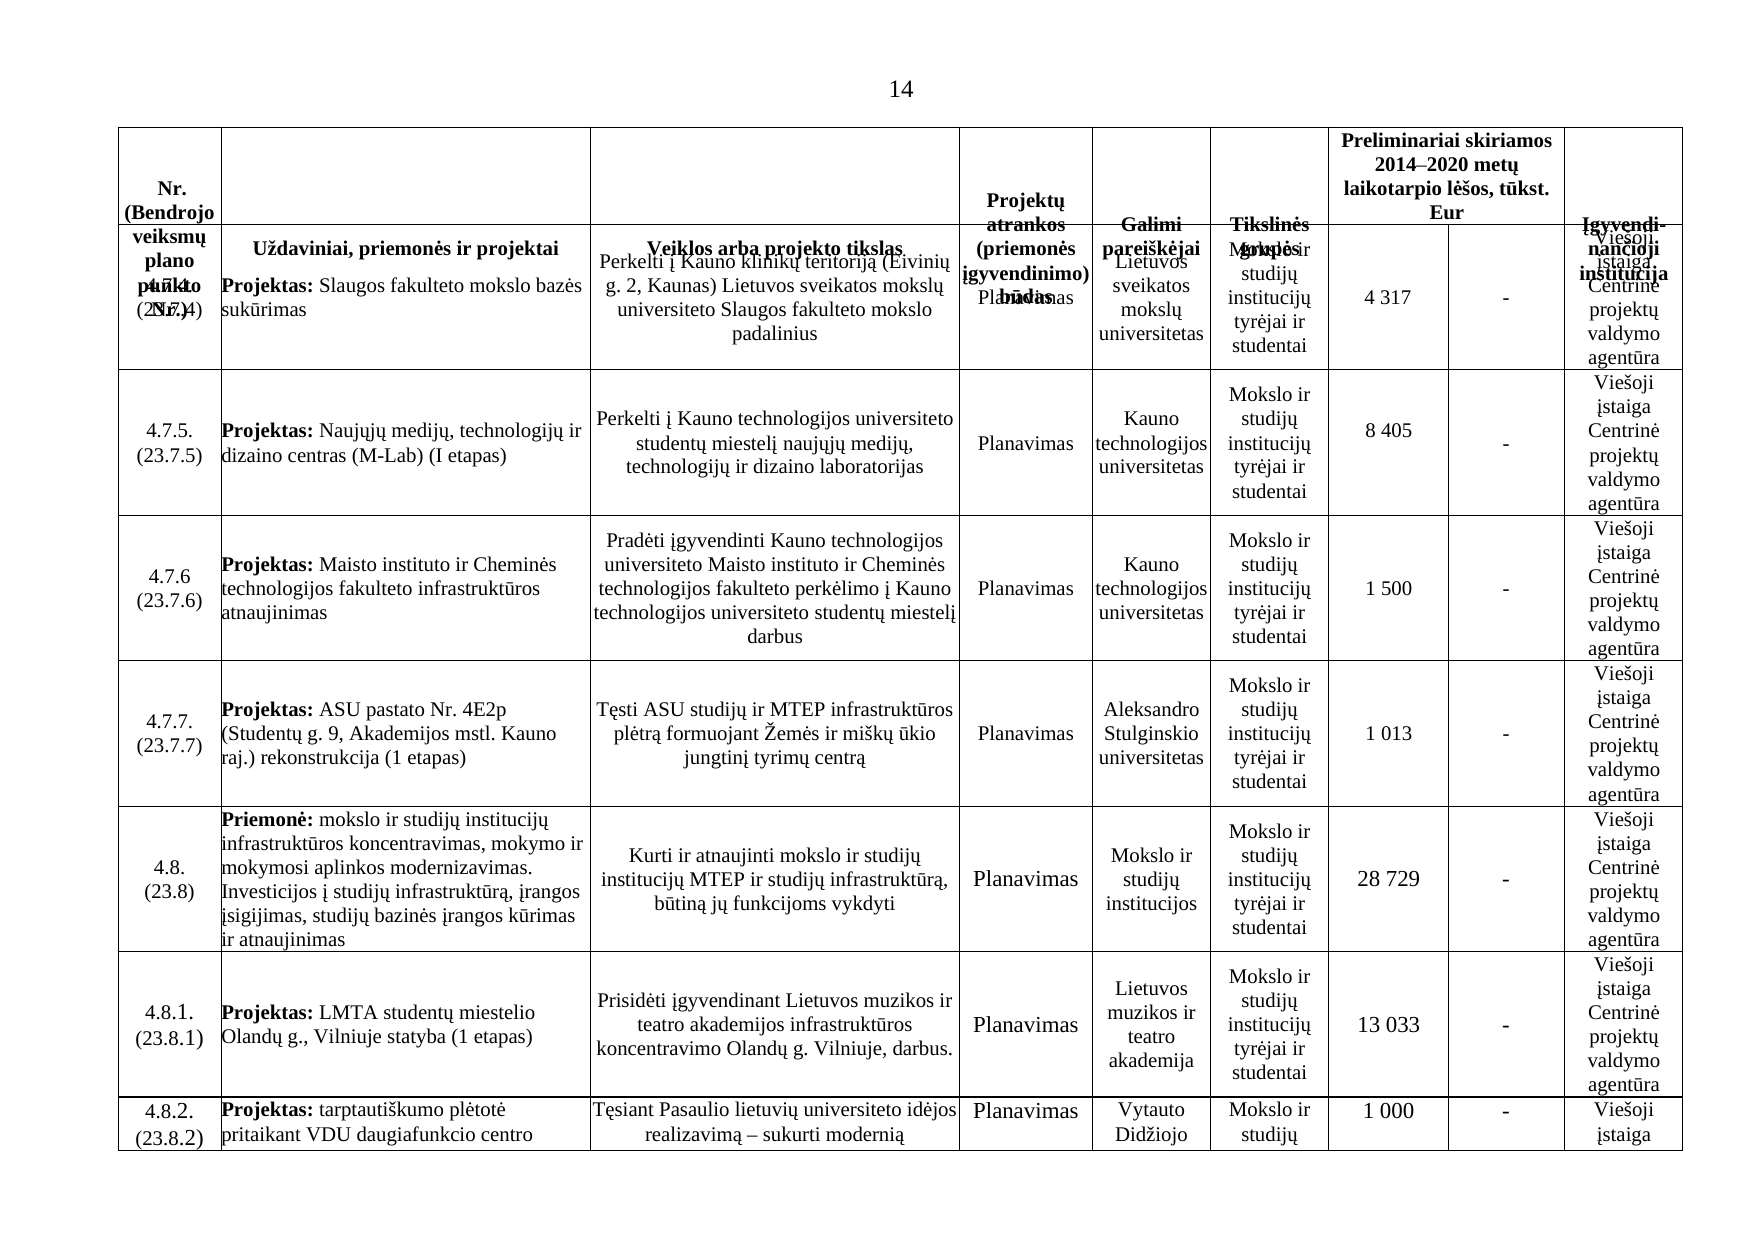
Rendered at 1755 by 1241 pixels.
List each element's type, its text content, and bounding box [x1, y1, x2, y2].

table_cell Mokslo ir studijų institucijų tyrėjai ir studentai [1211, 952, 1328, 1096]
table_cell Perkelti į Kauno technologijos universiteto studentų miestelį naujųjų medijų, technologijų ir dizaino laboratorijas [591, 370, 959, 515]
table_header Įgyvendi-nančioji institucija [1565, 128, 1682, 224]
table_cell Viešoji įstaiga Centrinė projektų valdymo agentūra [1565, 661, 1682, 806]
table_cell Projektas: tarptautiškumo plėtotė pritaikant VDU daugiafunkcio centro infrastruktūrą [222, 1098, 590, 1150]
table_cell 1 500 [1329, 516, 1448, 660]
table_cell 4.7.5. (23.7.5) [119, 370, 221, 515]
table_cell Projektas: Maisto instituto ir Cheminės technologijos fakulteto infrastruktūros atnaujinimas [222, 516, 590, 660]
table_cell Lietuvos muzikos ir teatro akademija [1093, 952, 1210, 1096]
table_header [222, 128, 590, 224]
table_cell Kauno technologijos universitetas [1093, 370, 1210, 515]
table_cell - [1449, 1098, 1564, 1150]
table_cell 4 317 [1329, 225, 1448, 369]
table_cell Viešoji įstaiga Centrinė projektų valdymo agentūra [1565, 225, 1682, 369]
table_cell Mokslo ir studijų institucijų tyrėjai ir studentai [1211, 661, 1328, 806]
table_cell Projektas: ASU pastato Nr. 4E2p (Studentų g. 9, Akademijos mstl. Kauno raj.) rekonstrukcija (1 etapas) [222, 661, 590, 806]
table_cell 4.8.2. (23.8.2) [119, 1098, 221, 1150]
table_cell 4.8. (23.8) [119, 807, 221, 951]
table_cell Viešoji įstaiga Centrinė projektų valdymo agentūra [1565, 952, 1682, 1096]
table_cell 8 405 [1329, 370, 1448, 515]
table_cell 1 013 [1329, 661, 1448, 806]
table_header Projektų atrankos (priemonės įgyvendinimo) būdas [960, 128, 1092, 224]
table_cell Viešoji įstaiga Centrinė projektų valdymo agentūra [1565, 516, 1682, 660]
table_cell Prisidėti įgyvendinant Lietuvos muzikos ir teatro akademijos infrastruktūros koncentravimo Olandų g. Vilniuje, darbus. [591, 952, 959, 1096]
table_cell Planavimas [960, 516, 1092, 660]
table_cell 4.7.4. (23.7.4) [119, 225, 221, 369]
table_cell Projektas: Slaugos fakulteto mokslo bazės sukūrimas [222, 225, 590, 369]
table_cell - [1449, 225, 1564, 369]
table_cell Mokslo ir studijų institucijos [1093, 807, 1210, 951]
table_cell 1 000 [1329, 1098, 1448, 1150]
table_cell Tęsti ASU studijų ir MTEP infrastruktūros plėtrą formuojant Žemės ir miškų ūkio jungtinį tyrimų centrą [591, 661, 959, 806]
table_cell - [1449, 370, 1564, 515]
table_cell 28 729 [1329, 807, 1448, 951]
table_cell Planavimas [960, 661, 1092, 806]
table_header [591, 128, 959, 224]
table_cell 4.7.6 (23.7.6) [119, 516, 221, 660]
table_cell Mokslo ir studijų institucijų tyrėjai ir studentai [1211, 370, 1328, 515]
table_cell Projektas: Naujųjų medijų, technologijų ir dizaino centras (M-Lab) (I etapas) [222, 370, 590, 515]
table_cell Planavimas [960, 952, 1092, 1096]
table_header Galimi pareiškėjai [1093, 128, 1210, 224]
table_cell Priemonė: mokslo ir studijų institucijų infrastruktūros koncentravimas, mokymo ir mokymosi aplinkos modernizavimas. Investicijos į studijų infrastruktūrą, įrangos įsigijimas, studijų bazinės įrangos kūrimas ir atnaujinimas [222, 807, 590, 951]
table_cell Mokslo ir studijų institucijų tyrėjai ir studentai [1211, 807, 1328, 951]
table_cell Aleksandro Stulginskio universitetas [1093, 661, 1210, 806]
table_cell Projektas: LMTA studentų miestelio Olandų g., Vilniuje statyba (1 etapas) [222, 952, 590, 1096]
table_cell - [1449, 516, 1564, 660]
table_cell Viešoji įstaiga Centrinė projektų valdymo agentūra [1565, 807, 1682, 951]
table_cell 13 033 [1329, 952, 1448, 1096]
table_cell Kurti ir atnaujinti mokslo ir studijų institucijų MTEP ir studijų infrastruktūrą, būtiną jų funkcijoms vykdyti [591, 807, 959, 951]
table_cell - [1449, 952, 1564, 1096]
table_cell Viešoji įstaiga Centrinė projektų valdymo agentūra [1565, 1098, 1682, 1150]
table_cell 4.7.7. (23.7.7) [119, 661, 221, 806]
table_cell Mokslo ir studijų institucijų tyrėjai ir studentai [1211, 225, 1328, 369]
table_cell Kauno technologijos universitetas [1093, 516, 1210, 660]
table_header Preliminariai skiriamos 2014–2020 metų laikotarpio lėšos, tūkst. Eur [1329, 128, 1564, 224]
table_cell Perkelti į Kauno klinikų teritoriją (Eivinių g. 2, Kaunas) Lietuvos sveikatos mokslų universiteto Slaugos fakulteto mokslo padalinius [591, 225, 959, 369]
table_cell Viešoji įstaiga Centrinė projektų valdymo agentūra [1565, 370, 1682, 515]
table_cell - [1449, 807, 1564, 951]
table_cell Tęsiant Pasaulio lietuvių universiteto idėjos realizavimą – sukurti modernią infrastruktūrą, kuri sudarytų sąlygas plėtoti socialinių mokslų krypties studijų tarptautiškumą ir gerinti studijų kokybę [591, 1098, 959, 1150]
table_cell Planavimas [960, 370, 1092, 515]
table_cell Vytauto Didžiojo universitetas [1093, 1098, 1210, 1150]
table_cell 4.8.1. (23.8.1) [119, 952, 221, 1096]
table_cell - [1449, 661, 1564, 806]
table_cell Planavimas [960, 1098, 1092, 1150]
table_cell Pradėti įgyvendinti Kauno technologijos universiteto Maisto instituto ir Cheminės technologijos fakulteto perkėlimo į Kauno technologijos universiteto studentų miestelį darbus [591, 516, 959, 660]
table_header Nr. (Bendrojo veiksmų plano punkto Nr.) [119, 128, 221, 224]
table_cell Planavimas [960, 225, 1092, 369]
table_cell Mokslo ir studijų institucijų tyrėjai ir studentai [1211, 1098, 1328, 1150]
table_cell Planavimas [960, 807, 1092, 951]
table_cell Mokslo ir studijų institucijų tyrėjai ir studentai [1211, 516, 1328, 660]
table_cell Lietuvos sveikatos mokslų universitetas [1093, 225, 1210, 369]
table_header Tikslinės grupės [1211, 128, 1328, 224]
